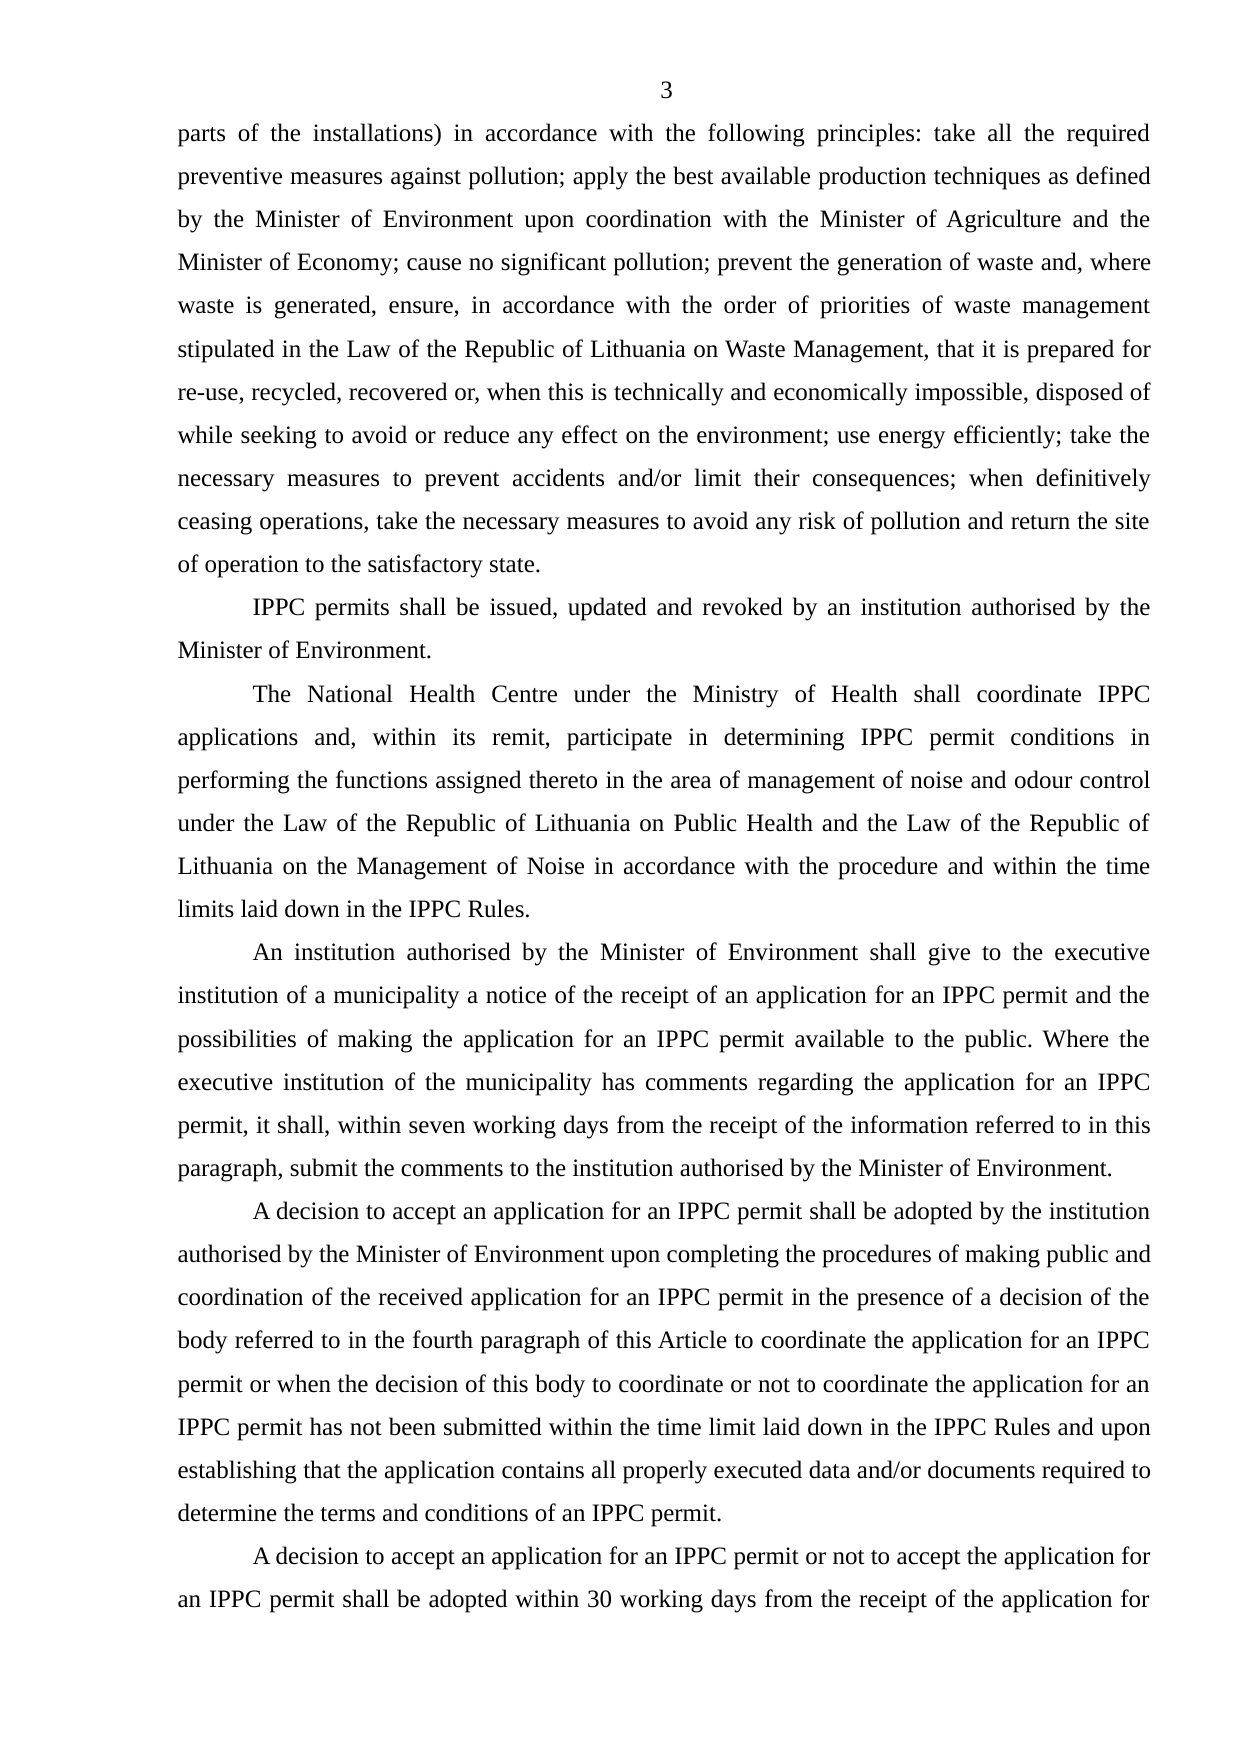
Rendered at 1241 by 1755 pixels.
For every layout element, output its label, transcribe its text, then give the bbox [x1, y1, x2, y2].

text A decision to accept an application for an IPPC permit or not to accept the application for an IPPC permit shall be adopted within 30 working days from the receipt of the application for [177, 1541, 1152, 1613]
text The National Health Centre under the Ministry of Health shall coordinate IPPC applications and, within its remit, participate in determining IPPC permit conditions in performing the functions assigned thereto in the area of management of noise and odour control under the Law of the Republic of Lithuania on Public Health and the Law of the Republic of Lithuania on the Management of Noise in accordance with the procedure and within the time limits laid down in the IPPC Rules. [177, 679, 1152, 923]
text IPPC permits shall be issued, updated and revoked by an institution authorised by the Minister of Environment. [177, 592, 1152, 664]
text A decision to accept an application for an IPPC permit shall be adopted by the institution authorised by the Minister of Environment upon completing the procedures of making public and coordination of the received application for an IPPC permit in the presence of a decision of the body referred to in the fourth paragraph of this Article to coordinate the application for an IPPC permit or when the decision of this body to coordinate or not to coordinate the application for an IPPC permit has not been submitted within the time limit laid down in the IPPC Rules and upon establishing that the application contains all properly executed data and/or documents required to determine the terms and conditions of an IPPC permit. [177, 1196, 1152, 1527]
text parts of the installations) in accordance with the following principles: take all the required preventive measures against pollution; apply the best available production techniques as defined by the Minister of Environment upon coordination with the Minister of Agriculture and the Minister of Economy; cause no significant pollution; prevent the generation of waste and, where waste is generated, ensure, in accordance with the order of priorities of waste management stipulated in the Law of the Republic of Lithuania on Waste Management, that it is prepared for re-use, recycled, recovered or, when this is technically and economically impossible, disposed of while seeking to avoid or reduce any effect on the environment; use energy efficiently; take the necessary measures to prevent accidents and/or limit their consequences; when definitively ceasing operations, take the necessary measures to avoid any risk of pollution and return the site of operation to the satisfactory state. [177, 118, 1152, 578]
text An institution authorised by the Minister of Environment shall give to the executive institution of a municipality a notice of the receipt of an application for an IPPC permit and the possibilities of making the application for an IPPC permit available to the public. Where the executive institution of the municipality has comments regarding the application for an IPPC permit, it shall, within seven working days from the receipt of the information referred to in this paragraph, submit the comments to the institution authorised by the Minister of Environment. [177, 937, 1152, 1182]
